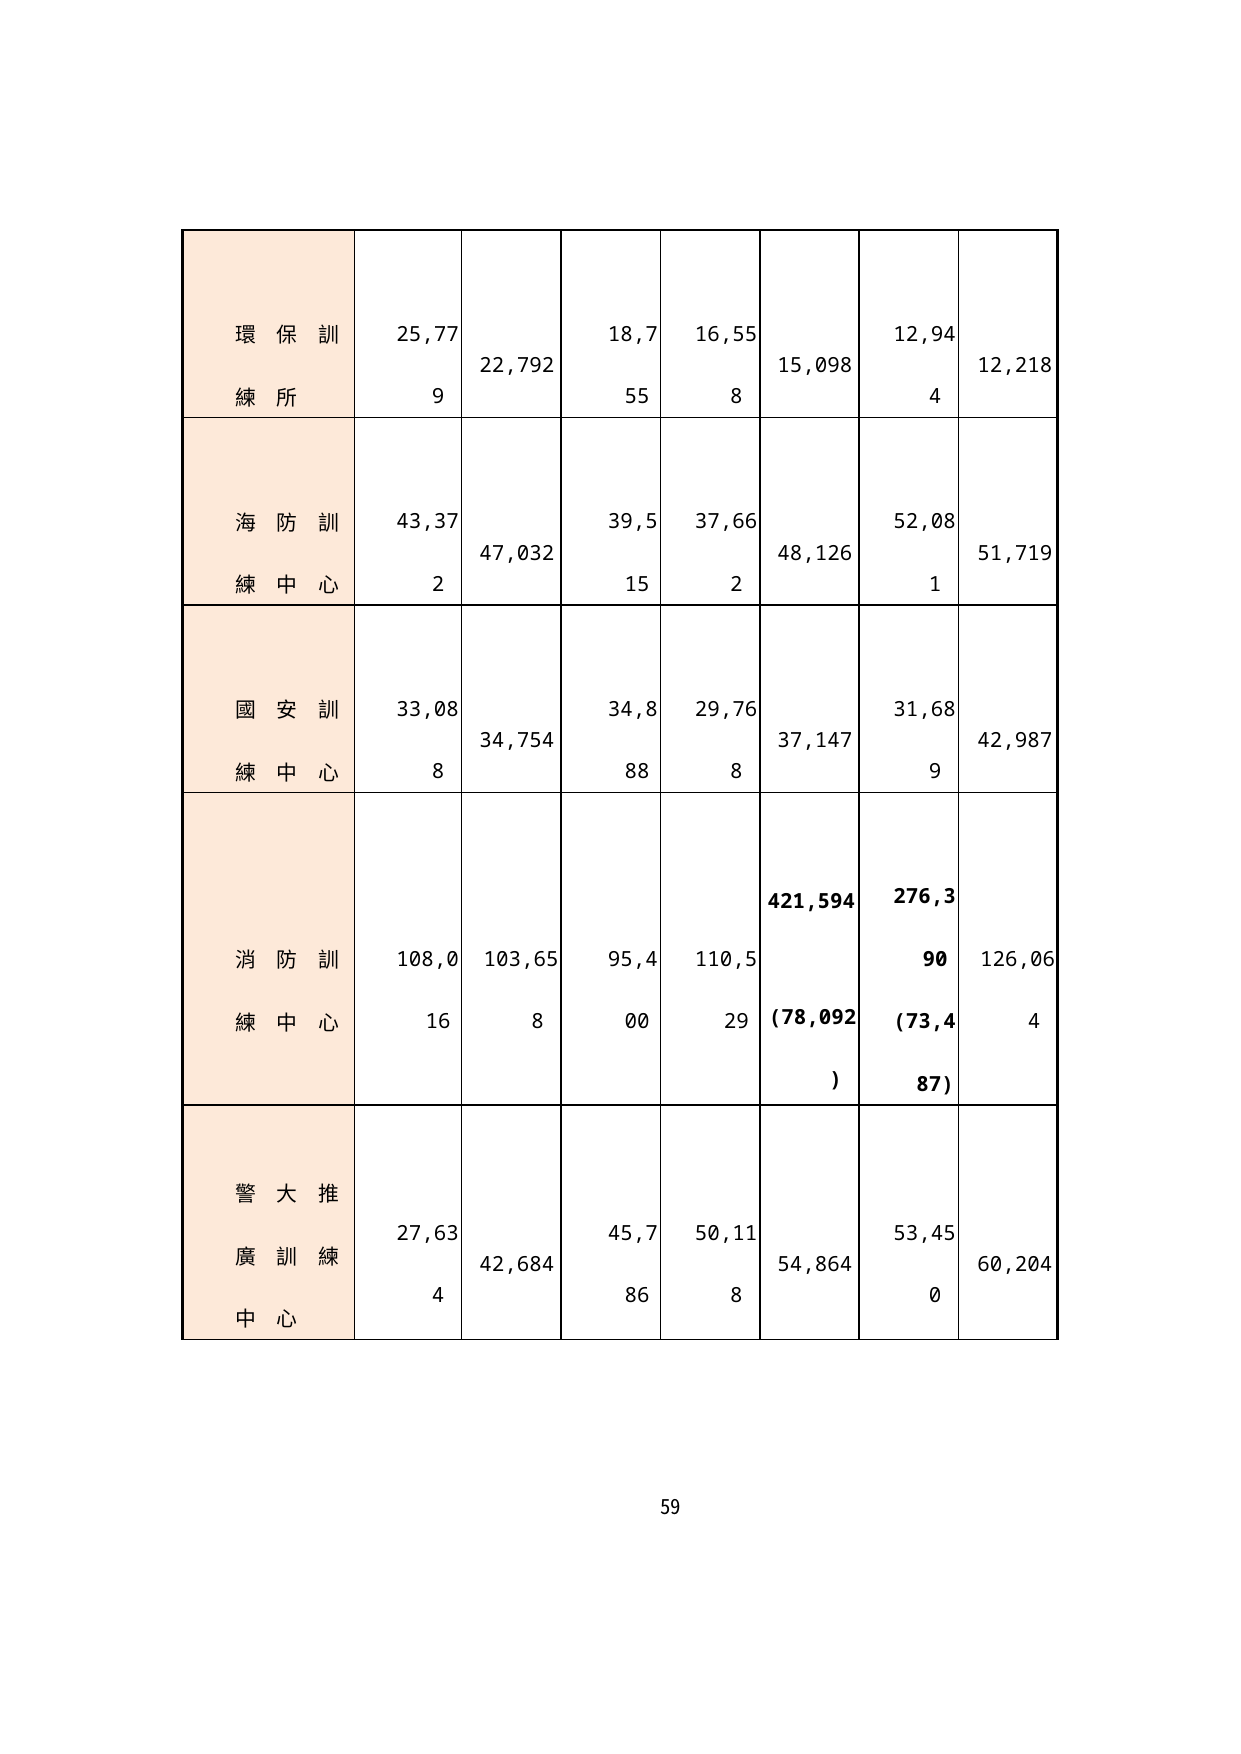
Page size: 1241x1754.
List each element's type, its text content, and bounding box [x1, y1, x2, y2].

table_cell 消防訓練中心 [184, 793, 354, 1104]
table_cell 54,864 [761, 1106, 858, 1339]
table_cell 33,088 [355, 606, 461, 792]
table_cell 126,064 [959, 793, 1056, 1104]
table_cell 34,888 [562, 606, 660, 792]
table_cell 22,792 [462, 231, 560, 417]
table_cell 34,754 [462, 606, 560, 792]
table_cell 12,218 [959, 231, 1056, 417]
table_cell 52,081 [860, 418, 958, 604]
table_cell 51,719 [959, 418, 1056, 604]
table_cell 50,118 [661, 1106, 759, 1339]
table_cell 海防訓練中心 [184, 418, 354, 604]
table_cell 25,779 [355, 231, 461, 417]
table_cell 48,126 [761, 418, 858, 604]
table_cell 37,662 [661, 418, 759, 604]
table_cell 53,450 [860, 1106, 958, 1339]
table_cell 47,032 [462, 418, 560, 604]
table_cell 18,755 [562, 231, 660, 417]
table_cell 16,558 [661, 231, 759, 417]
table_cell 43,372 [355, 418, 461, 604]
table_cell 環保訓練所 [184, 231, 354, 417]
table_cell 108,016 [355, 793, 461, 1104]
table_cell 37,147 [761, 606, 858, 792]
table_cell 45,786 [562, 1106, 660, 1339]
table_cell 276,390 (73,487) [860, 793, 958, 1104]
table_cell 95,400 [562, 793, 660, 1104]
table_cell 103,658 [462, 793, 560, 1104]
table_cell 110,529 [661, 793, 759, 1104]
table_cell 15,098 [761, 231, 858, 417]
table_cell 27,634 [355, 1106, 461, 1339]
table_cell 42,684 [462, 1106, 560, 1339]
table_cell 國安訓練中心 [184, 606, 354, 792]
table_cell 29,768 [661, 606, 759, 792]
table_cell 60,204 [959, 1106, 1056, 1339]
table_cell 39,515 [562, 418, 660, 604]
table_cell 12,944 [860, 231, 958, 417]
table_cell 警大推廣訓練中心 [184, 1106, 354, 1339]
table_cell 42,987 [959, 606, 1056, 792]
table_cell 421,594 (78,092) [761, 793, 858, 1104]
table_cell 31,689 [860, 606, 958, 792]
